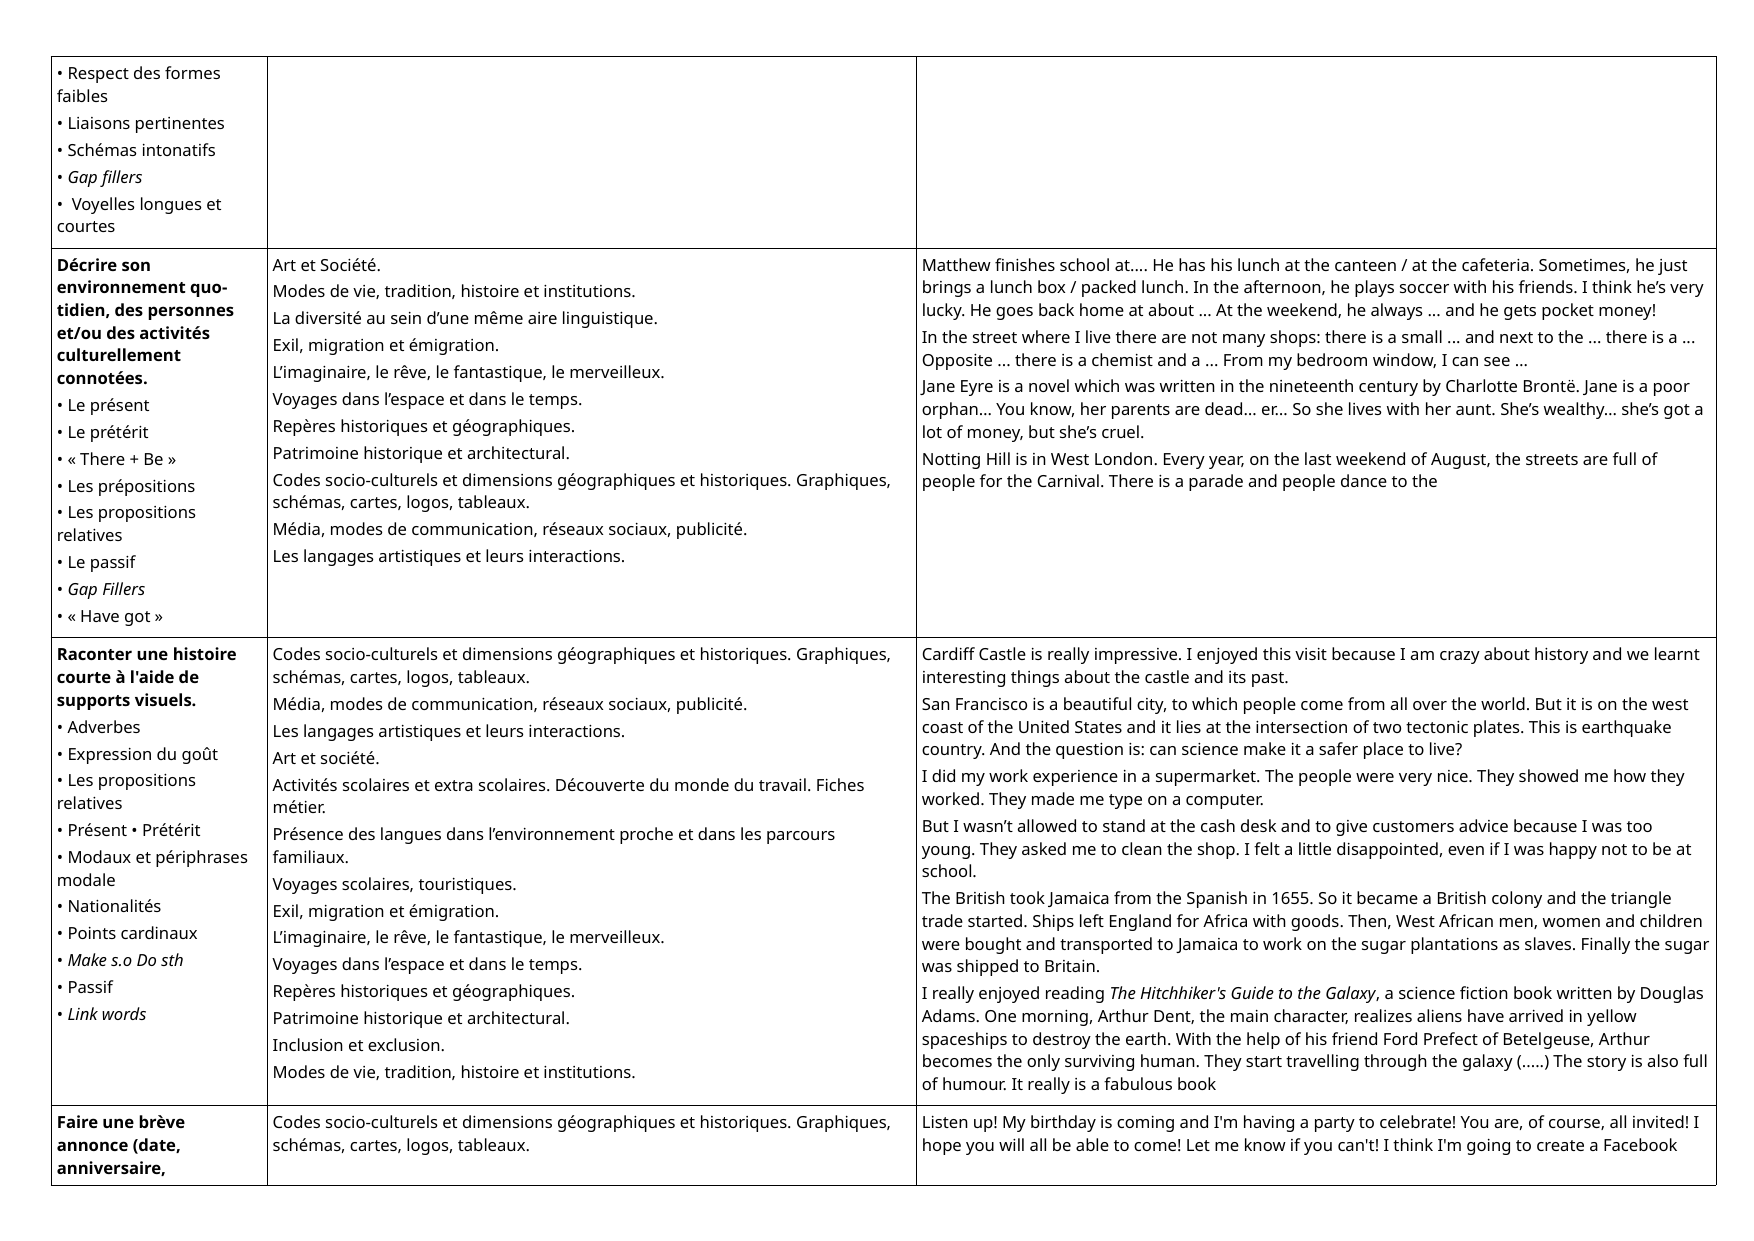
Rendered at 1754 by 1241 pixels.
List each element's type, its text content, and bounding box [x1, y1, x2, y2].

table_cell Décrire son environnement quo­tidien, des personnes et/ou des activités culturellement connotées. • Le présent • Le prétérit • « There + Be » • Les prépositions • Les propositions relatives • Le passif • Gap Fillers • « Have got » [52, 249, 267, 637]
table_cell Raconter une histoire courte à l'aide de supports visuels. • Adverbes • Expression du goût • Les propositions relatives • Présent • Prétérit • Modaux et périphrases modale • Nationalités • Points cardinaux • Make s.o Do sth • Passif • Link words [52, 638, 267, 1105]
table_cell Codes socio-culturels et dimen­sions géographiques et historiques. Graphiques, schémas, cartes, logos, tableaux. Média, modes de communication, réseaux sociaux, publicité. Les langages artistiques et leurs interactions. Art et société. Activités scolaires et extra scolaires. Découverte du monde du travail. Fiches métier. Présence des langues dans l’en­vironnement proche et dans les parcours familiaux. Voyages scolaires, touristiques. Exil, migration et émigration. L’imaginaire, le rêve, le fantastique, le merveilleux. Voyages dans l’espace et dans le temps. Repères historiques et géogra­phiques. Patrimoine historique et architec­tural. Inclusion et exclusion. Modes de vie, tradition, histoire et institutions. [268, 638, 916, 1105]
table_cell Codes socio-culturels et dimen­sions géographiques et historiques. Graphiques, schémas, cartes, logos, tableaux. [268, 1106, 916, 1185]
table_cell Matthew finishes school at.... He has his lunch at the canteen / at the cafeteria. Sometimes, he just brings a lunch box / packed lunch. In the afternoon, he plays soccer with his friends. I think he’s very lucky. He goes back home at about ... At the weekend, he always ... and he gets pocket money! In the street where I live there are not many shops: there is a small ... and next to the ... there is a ... Opposite ... there is a chemist and a ... From my bedroom window, I can see … Jane Eyre is a novel which was written in the nineteenth century by Charlotte Brontë. Jane is a poor orphan… You know, her parents are dead… er… So she lives with her aunt. She’s wealthy… she’s got a lot of money, but she’s cruel. Notting Hill is in West London. Every year, on the last weekend of August, the streets are full of people for the Carnival. There is a parade and people dance to the [917, 249, 1716, 637]
table_cell Cardiff Castle is really impressive. I enjoyed this visit because I am crazy about history and we learnt interesting things about the castle and its past. San Francisco is a beautiful city, to which people come from all over the world. But it is on the west coast of the United States and it lies at the intersection of two tectonic plates. This is earthquake country. And the question is: can science make it a safer place to live? I did my work experience in a super­market. The people were very nice. They showed me how they worked. They made me type on a computer. But I wasn’t allowed to stand at the cash desk and to give customers advice because I was too young. They asked me to clean the shop. I felt a little disappointed, even if I was happy not to be at school. The British took Jamaica from the Spanish in 1655. So it became a British colony and the triangle trade started. Ships left England for Africa with goods. Then, West African men, women and children were bought and transported to Jamaica to work on the sugar plantations as slaves. Finally the sugar was shipped to Britain. I really enjoyed reading The Hitchhi­ker's Guide to the Galaxy, a science fiction book written by Douglas Adams. One morning, Arthur Dent, the main character, realizes aliens have arrived in yellow spaceships to destroy the earth. With the help of his friend Ford Prefect of Betel­geuse, Arthur becomes the only sur­viving human. They start travelling through the galaxy (.....) The story is also full of humour. It really is a fabulous book [917, 638, 1716, 1105]
table_cell Listen up! My birthday is coming and I'm having a party to celebrate! You are, of course, all invited! I hope you will all be able to come! Let me know if you can't! I think I'm going to create a Facebook [917, 1106, 1716, 1185]
table_cell Faire une brève annonce (date, anniversaire, [52, 1106, 267, 1185]
table_cell [268, 57, 916, 247]
table_cell • Respect des formes faibles • Liaisons pertinentes • Schémas intonatifs • Gap fillers • Voyelles longues et courtes [52, 57, 267, 247]
table_cell Art et Société. Modes de vie, tradition, histoire et institutions. La diversité au sein d’une même aire linguistique. Exil, migration et émigration. L’imaginaire, le rêve, le fantastique, le merveilleux. Voyages dans l’espace et dans le temps. Repères historiques et géogra­phiques. Patrimoine historique et architec­tural. Codes socio-culturels et dimen­sions géographiques et historiques. Graphiques, schémas, cartes, logos, tableaux. Média, modes de communication, réseaux sociaux, publicité. Les langages artistiques et leurs interactions. [268, 249, 916, 637]
table_cell [917, 57, 1716, 247]
